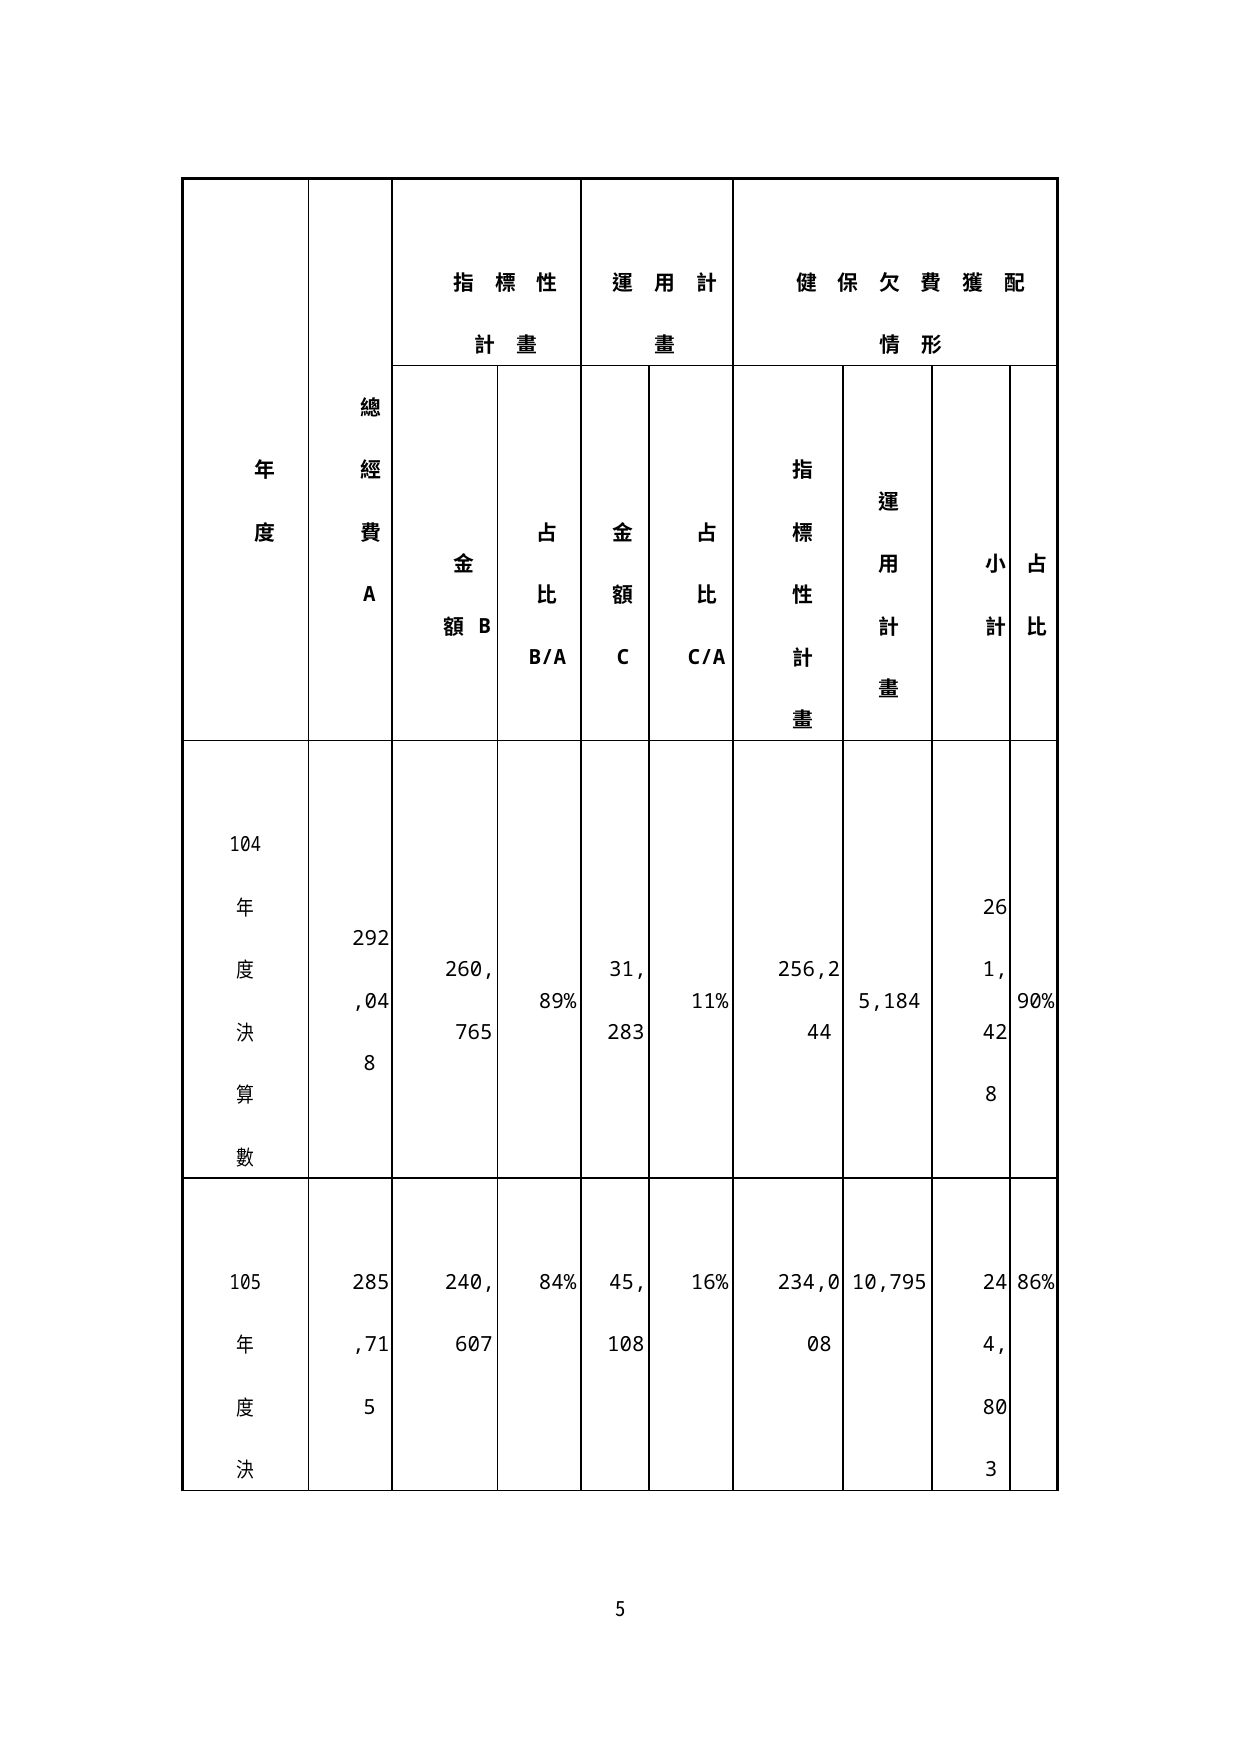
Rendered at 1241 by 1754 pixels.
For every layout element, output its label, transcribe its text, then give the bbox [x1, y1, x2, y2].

table_cell 86% [1011, 1179, 1056, 1490]
table_cell 261,428 [933, 741, 1009, 1177]
table_header 健保欠費獲配情形 [734, 180, 1056, 365]
table_cell 89% [498, 741, 580, 1177]
table_cell 運用計畫 [844, 366, 931, 740]
table_cell 小計 [933, 366, 1009, 740]
table_cell 285,715 [309, 1179, 391, 1490]
table_cell 244,803 [933, 1179, 1009, 1490]
table_cell 104年度決算數 [184, 741, 308, 1177]
table_cell 10,795 [844, 1179, 931, 1490]
table_cell 16% [650, 1179, 732, 1490]
table_cell 5,184 [844, 741, 931, 1177]
table_cell 金額C [582, 366, 648, 740]
table_cell 占比B/A [498, 366, 580, 740]
table_cell 11% [650, 741, 732, 1177]
table_cell 45,108 [582, 1179, 648, 1490]
table_cell 占比C/A [650, 366, 732, 740]
table_header 年度 [184, 180, 308, 740]
table_cell 260,765 [393, 741, 497, 1177]
table_cell 金額B [393, 366, 497, 740]
table_cell 指標性計畫 [734, 366, 842, 740]
table_cell 105年度決 [184, 1179, 308, 1490]
table_cell 240,607 [393, 1179, 497, 1490]
table_cell 31,283 [582, 741, 648, 1177]
table_cell 84% [498, 1179, 580, 1490]
table_header 總經費A [309, 180, 391, 740]
table_cell 292,048 [309, 741, 391, 1177]
table_cell 256,244 [734, 741, 842, 1177]
table_header 指標性計畫 [393, 180, 580, 365]
table_header 運用計畫 [582, 180, 732, 365]
table_cell 占比 [1011, 366, 1056, 740]
table_cell 234,008 [734, 1179, 842, 1490]
table_cell 90% [1011, 741, 1056, 1177]
